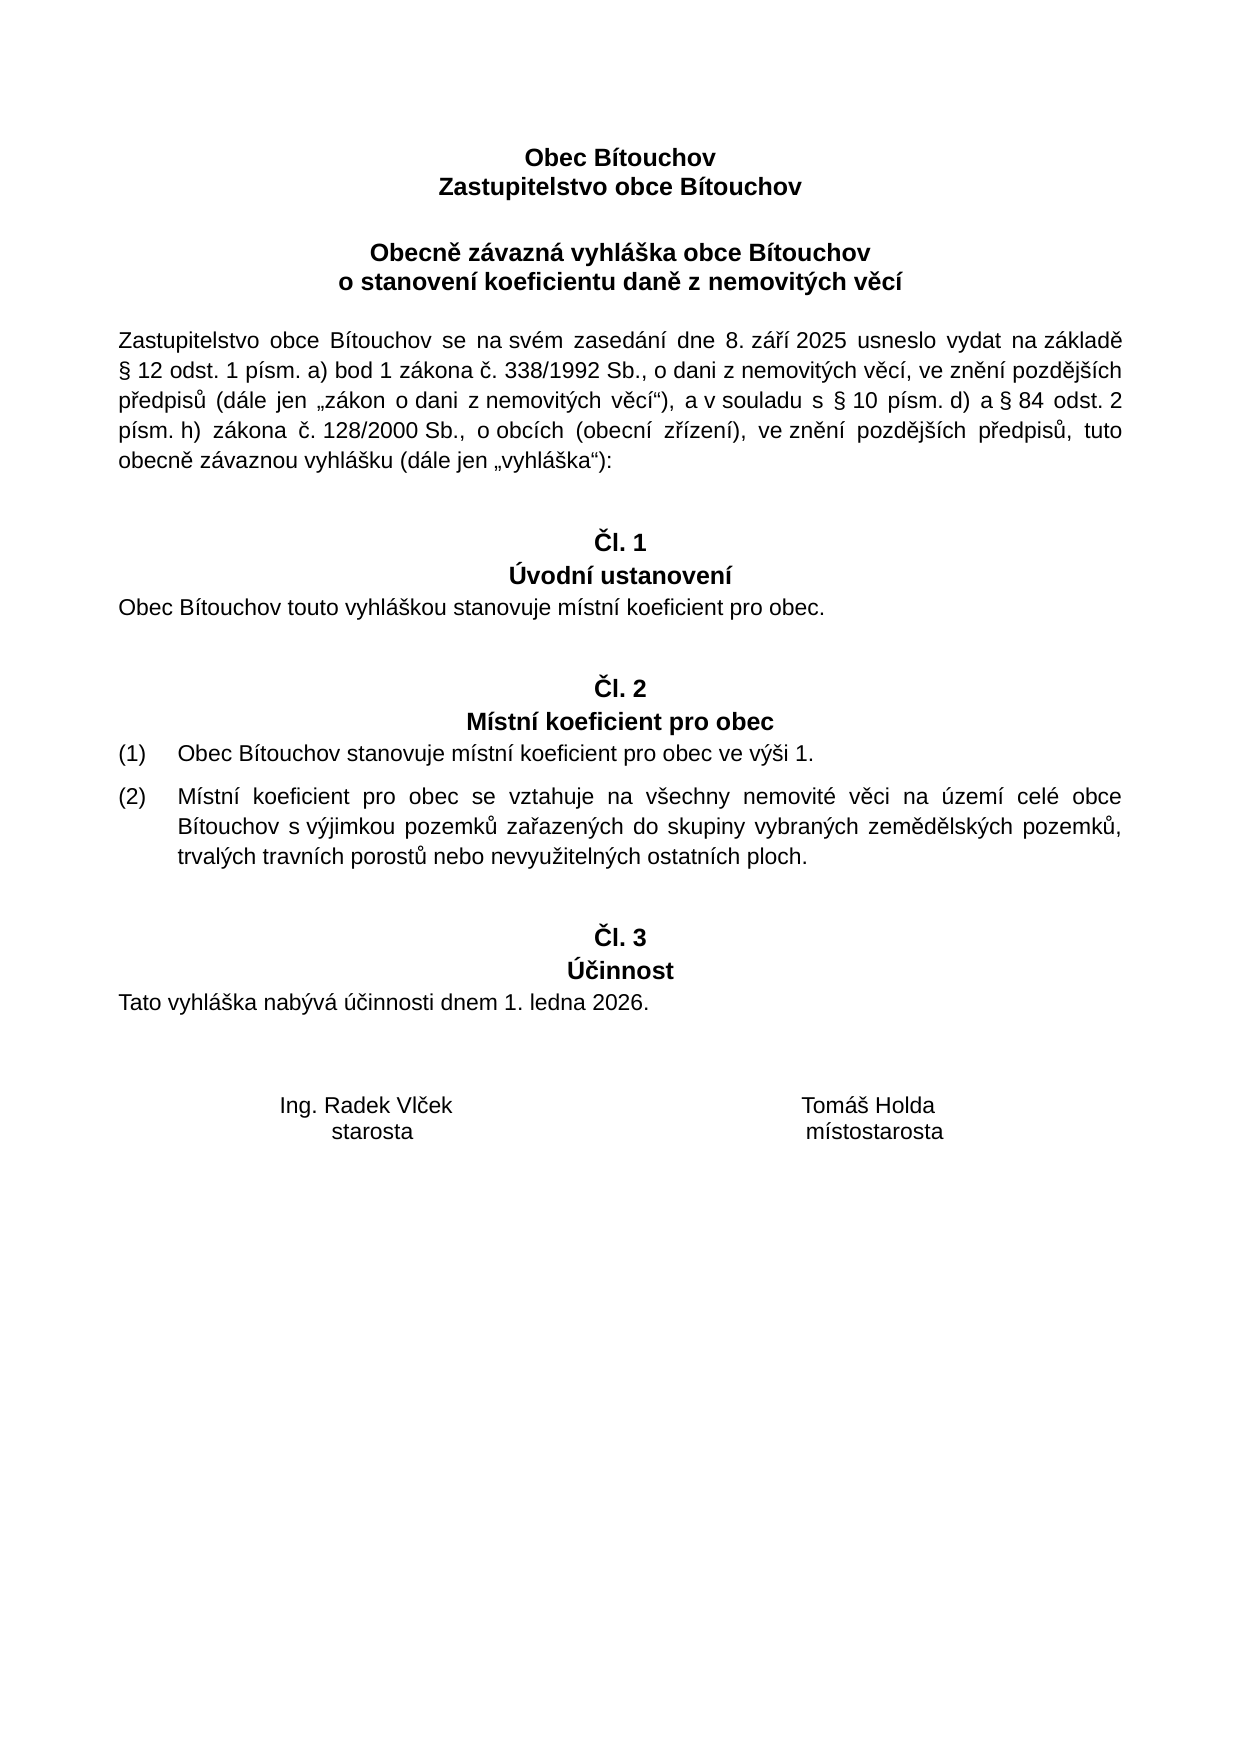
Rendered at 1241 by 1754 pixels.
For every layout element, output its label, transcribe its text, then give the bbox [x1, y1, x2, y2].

list Obec Bítouchov stanovuje místní koeficient pro obec ve výši 1. [118, 740, 1122, 766]
subtitle Čl. 3 Účinnost [118, 923, 1122, 985]
subtitle Čl. 2 Místní koeficient pro obec [118, 674, 1122, 736]
table_cell [118, 1150, 620, 1268]
text Obec Bítouchov Zastupitelstvo obce Bítouchov [118, 143, 1122, 201]
table_header Tomáš Holda místostarosta [620, 1032, 1122, 1150]
subtitle Obecně závazná vyhláška obce Bítouchov o stanovení koeficientu daně z nemovitých věcí [118, 238, 1122, 295]
text Obec Bítouchov touto vyhláškou stanovuje místní koeficient pro obec. [118, 594, 1122, 620]
table_header Ing. Radek Vlček starosta [118, 1032, 620, 1150]
table_cell [620, 1150, 1122, 1268]
text Zastupitelstvo obce Bítouchov se na svém zasedání dne 8. září 2025 usneslo vydat na základě § 12 odst. 1 písm. a) bod 1 zákona č. 338/1992 Sb., o dani z nemovitých věcí, ve znění pozdějších předpisů (dále jen „zákon o dani z nemovitých věcí“), a v souladu s § 10 písm. d) a § 84 odst. 2 písm. h) zákona č. 128/2000 Sb., o obcích (obecní zřízení), ve znění pozdějších předpisů, tuto obecně závaznou vyhlášku (dále jen „vyhláška“): [118, 327, 1122, 474]
text Tato vyhláška nabývá účinnosti dnem 1. ledna 2026. [118, 989, 1122, 1016]
list Místní koeficient pro obec se vztahuje na všechny nemovité věci na území celé obce Bítouchov s výjimkou pozemků zařazených do skupiny vybraných zemědělských pozemků, trvalých travních porostů nebo nevyužitelných ostatních ploch. [118, 783, 1122, 869]
subtitle Čl. 1 Úvodní ustanovení [118, 528, 1122, 589]
